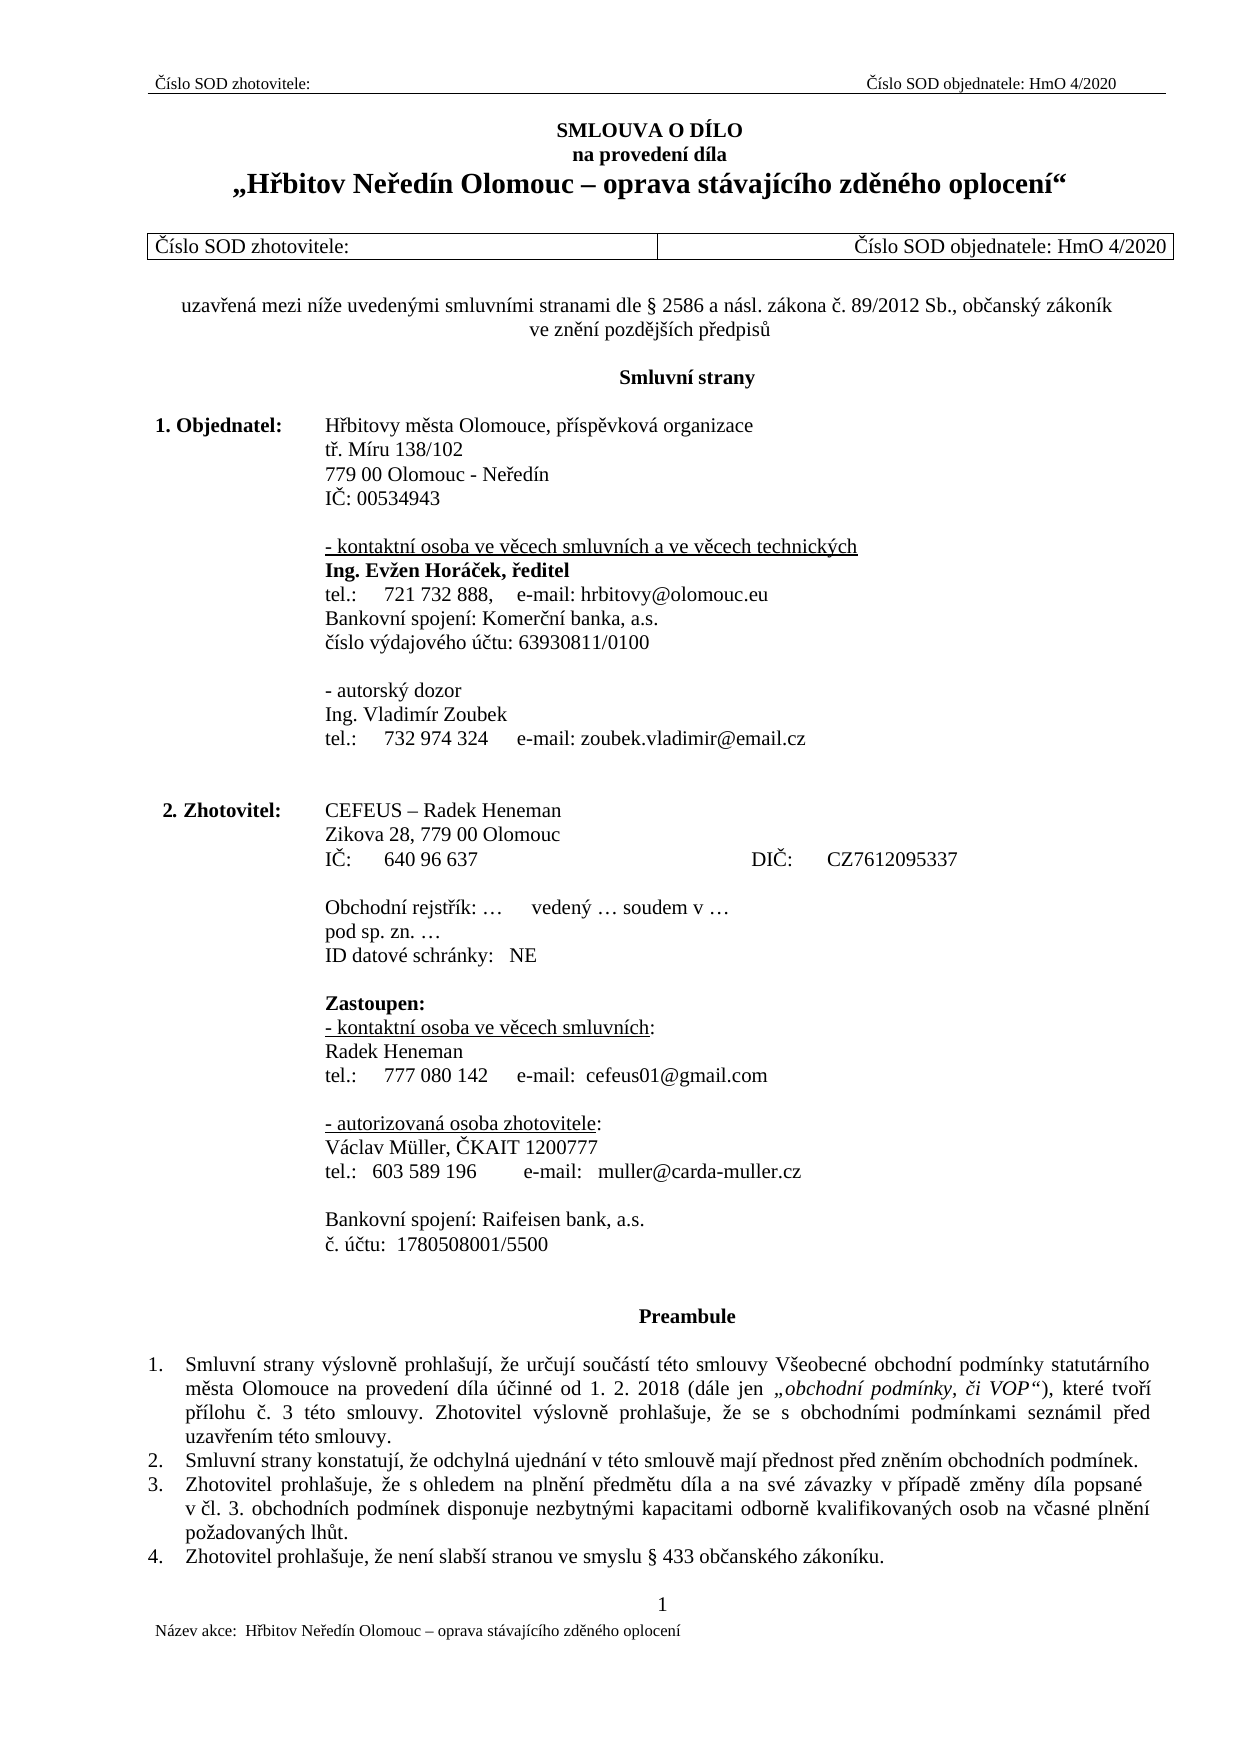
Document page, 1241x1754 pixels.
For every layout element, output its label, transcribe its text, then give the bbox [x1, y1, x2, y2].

subtitle Preambule [223, 1304, 1152, 1328]
table_cell - autorizovaná osoba zhotovitele: [318, 1111, 1174, 1135]
table_cell [155, 1159, 317, 1183]
table_cell 721 732 888, [377, 582, 509, 606]
list Smluvní strany konstatují, že odchylná ujednání v této smlouvě mají přednost před zněním obchodních podmínek. [148, 1448, 1152, 1472]
table_cell [318, 967, 1174, 991]
table_cell IČ: 00534943 [318, 486, 727, 509]
table_cell pod sp. zn. … [318, 919, 1174, 943]
table_cell [155, 895, 317, 919]
text „Hřbitov Neředín Olomouc – oprava stávajícího zděného oplocení“ [148, 166, 1152, 200]
table_cell [155, 943, 317, 967]
table_cell Ing. Vladimír Zoubek [318, 702, 1174, 726]
table_cell ID datové schránky: NE [318, 943, 1174, 967]
table_cell [318, 871, 1174, 894]
table_cell [155, 1087, 317, 1111]
table_cell [318, 1087, 1174, 1111]
table_cell 732 974 324 [377, 726, 509, 750]
table_cell vedený … soudem v … [524, 895, 1174, 919]
table_cell [727, 486, 1174, 509]
list Zhotovitel prohlašuje, že není slabší stranou ve smyslu § 433 občanského zákoníku. [148, 1544, 1152, 1568]
table_header - kontaktní osoba ve věcech smluvních a ve věcech technických [318, 534, 1174, 558]
table_cell [155, 871, 317, 894]
table_cell tel.: [318, 726, 377, 750]
table_cell 779 00 Olomouc - Neředín [318, 461, 1174, 486]
table_cell tř. Míru 138/102 [318, 438, 1174, 461]
table_cell - kontaktní osoba ve věcech smluvních: [318, 1015, 1174, 1039]
subtitle Smluvní strany [223, 365, 1152, 389]
table_cell Radek Heneman [318, 1039, 1174, 1063]
table_cell [318, 1183, 1174, 1207]
text uzavřená mezi níže uvedenými smluvními stranami dle § 2586 a násl. zákona č. 89/2012 Sb., občanský zákoník [148, 293, 1152, 317]
table_cell e-mail: cefeus01@gmail.com [509, 1063, 1174, 1087]
table_cell [155, 991, 317, 1015]
table_cell č. účtu: 1780508001/5500 [318, 1231, 1174, 1256]
table_cell CZ7612095337 [820, 846, 1174, 871]
table_cell tel.: [318, 1063, 377, 1087]
text ve znění pozdějších předpisů [148, 317, 1152, 341]
table_cell e-mail: hrbitovy@olomouc.eu [509, 582, 1174, 606]
table_cell [155, 823, 317, 846]
table_cell [155, 1135, 317, 1159]
table_cell [155, 1208, 317, 1231]
list Zhotovitel prohlašuje, že s ohledem na plnění předmětu díla a na své závazky v případě změny díla popsané v čl. 3. obchodních podmínek disponuje nezbytnými kapacitami odborně kvalifikovaných osob na včasné plnění požadovaných lhůt. [148, 1472, 1152, 1544]
table_cell [318, 654, 1174, 678]
table_cell číslo výdajového účtu: 63930811/0100 [318, 630, 1174, 654]
table_cell - autorský dozor [318, 678, 1174, 702]
table_cell IČ: [318, 846, 377, 871]
table_cell [155, 846, 317, 871]
subtitle na provedení díla [148, 142, 1152, 166]
table_cell [148, 438, 317, 509]
table_header Hřbitovy města Olomouce, příspěvková organizace [318, 413, 1174, 437]
table_cell [155, 1063, 317, 1087]
table_cell [155, 919, 317, 943]
table_header CEFEUS – Radek Heneman [318, 798, 1174, 822]
table_cell [155, 1231, 317, 1256]
table_cell Zikova 28, 779 00 Olomouc [318, 823, 1174, 846]
table_cell Obchodní rejstřík: … [318, 895, 524, 919]
list Smluvní strany výslovně prohlašují, že určují součástí této smlouvy Všeobecné obchodní podmínky statutárního města Olomouce na provedení díla účinné od 1. 2. 2018 (dále jen „obchodní podmínky, či VOP“), které tvoří přílohu č. 3 této smlouvy. Zhotovitel výslovně prohlašuje, že se s obchodními podmínkami seznámil před uzavřením této smlouvy. [148, 1352, 1152, 1448]
table_header Číslo SOD zhotovitele: [148, 234, 657, 258]
table_header 1. Objednatel: [148, 413, 317, 437]
table_cell [155, 1183, 317, 1207]
table_cell [155, 1111, 317, 1135]
table_cell DIČ: [744, 846, 819, 871]
table_cell tel.: 603 589 196 e-mail: muller@carda-muller.cz [318, 1159, 1174, 1183]
table_cell [155, 1039, 317, 1063]
table_cell 640 96 637 [377, 846, 744, 871]
subtitle SMLOUVA O DÍLO [148, 118, 1152, 142]
table_cell tel.: [318, 582, 377, 606]
table_cell Václav Müller, ČKAIT 1200777 [318, 1135, 1174, 1159]
table_cell Ing. Evžen Horáček, ředitel [318, 558, 1174, 582]
table_cell [155, 1015, 317, 1039]
table_cell e-mail: zoubek.vladimir@email.cz [509, 726, 1174, 750]
table_cell Zastoupen: [318, 991, 1174, 1015]
table_cell Bankovní spojení: Raifeisen bank, a.s. [318, 1208, 1174, 1231]
table_cell 777 080 142 [377, 1063, 509, 1087]
table_cell Bankovní spojení: Komerční banka, a.s. [318, 606, 1174, 630]
table_cell [155, 967, 317, 991]
table_header 2. Zhotovitel: [155, 798, 317, 822]
table_header Číslo SOD objednatele: HmO 4/2020 [658, 234, 1173, 258]
